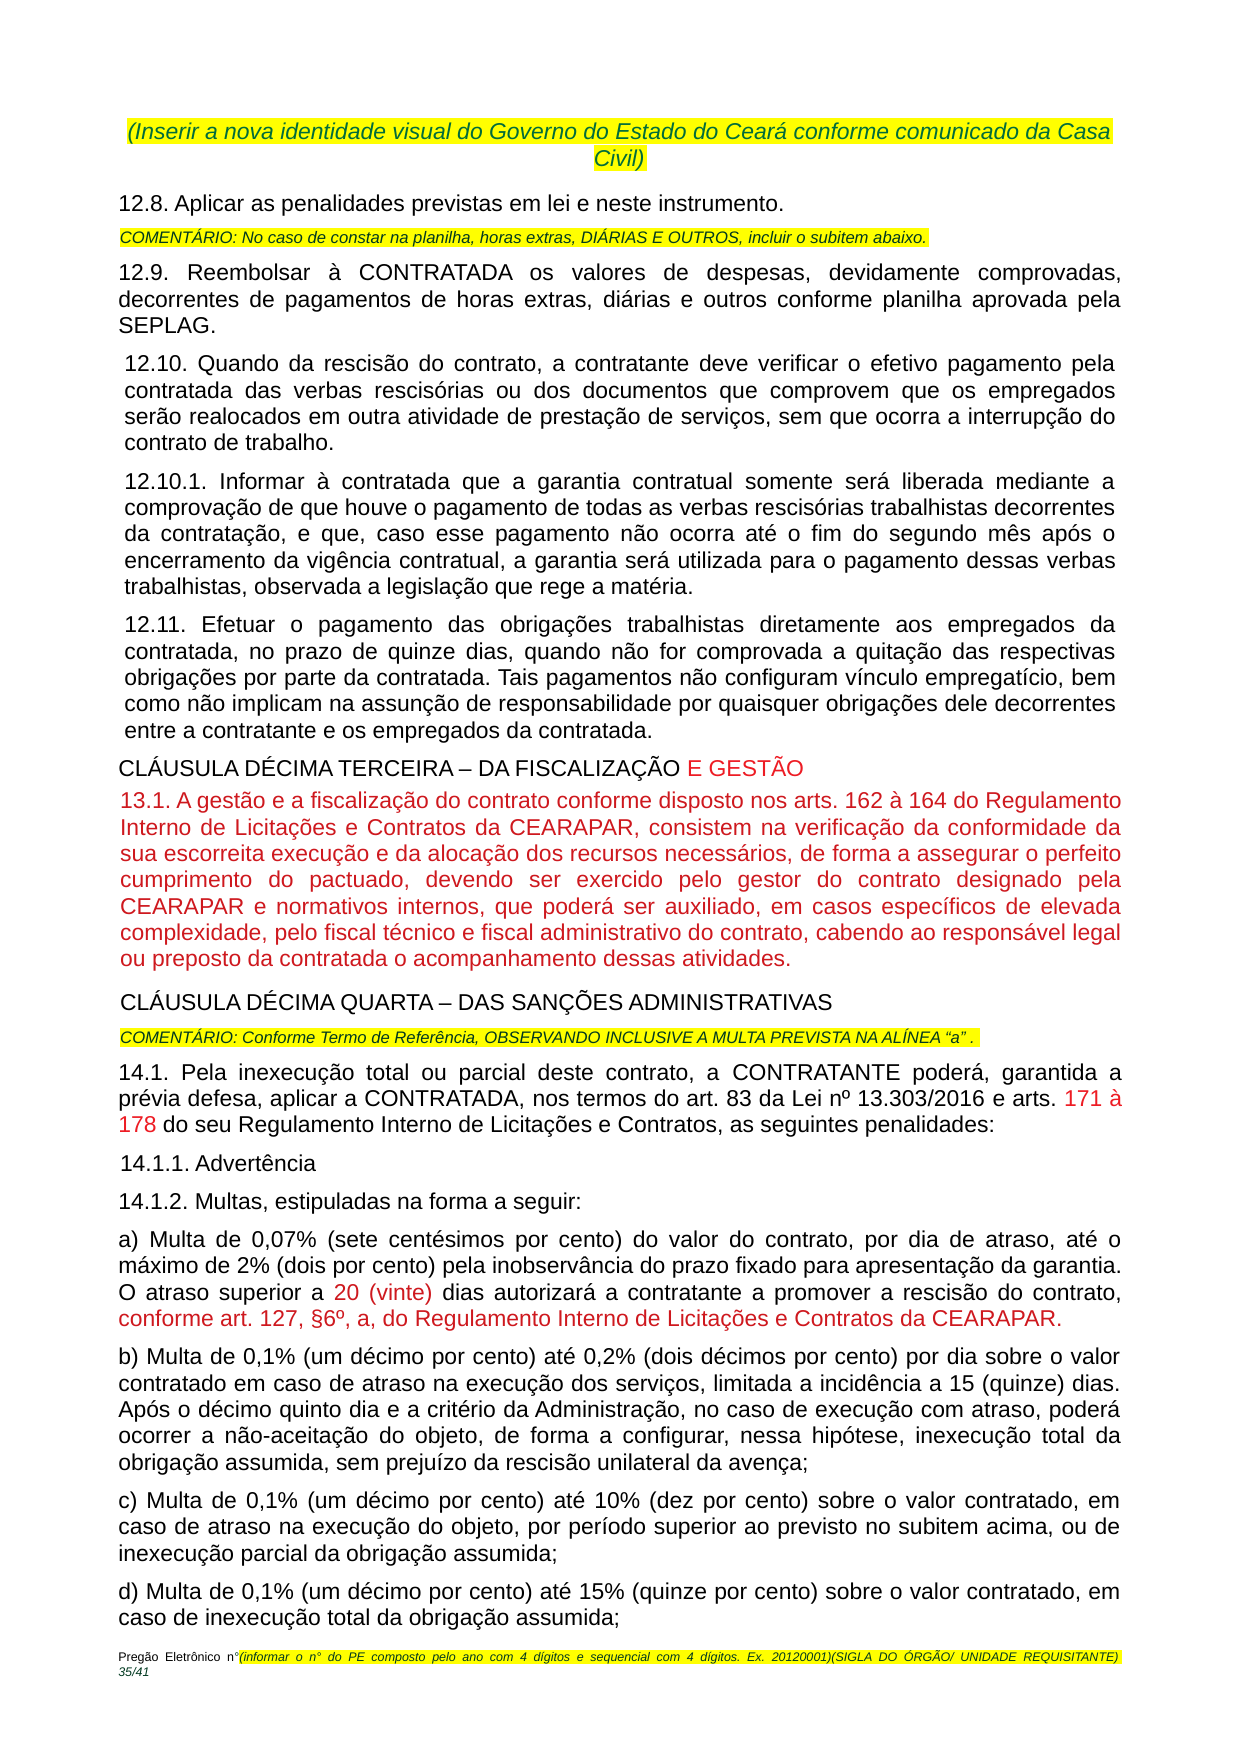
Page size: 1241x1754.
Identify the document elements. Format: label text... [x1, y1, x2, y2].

text c) Multa de 0,1% (um décimo por cento) até 10% (dez por cento) sobre o valor contratado, em caso de atraso na execução do objeto, por período superior ao previsto no subitem acima, ou de inexecução parcial da obrigação assumida; [118, 1487, 1122, 1566]
text 12.8. Aplicar as penalidades previstas em lei e neste instrumento. [118, 190, 1122, 216]
text CLÁUSULA DÉCIMA TERCEIRA – DA FISCALIZAÇÃO E GESTÃO [118, 755, 1122, 781]
text 12.11. Efetuar o pagamento das obrigações trabalhistas diretamente aos empregados da contratada, no prazo de quinze dias, quando não for comprovada a quitação das respectivas obrigações por parte da contratada. Tais pagamentos não configuram vínculo empregatício, bem como não implicam na assunção de responsabilidade por quaisquer obrigações dele decorrentes entre a contratante e os empregados da contratada. [124, 611, 1116, 743]
text COMENTÁRIO: Conforme Termo de Referência, OBSERVANDO INCLUSIVE A MULTA PREVISTA NA ALÍNEA “a” . [120, 1028, 1122, 1047]
text 12.10. Quando da rescisão do contrato, a contratante deve verificar o efetivo pagamento pela contratada das verbas rescisórias ou dos documentos que comprovem que os empregados serão realocados em outra atividade de prestação de serviços, sem que ocorra a interrupção do contrato de trabalho. [124, 350, 1116, 456]
text 14.1.2. Multas, estipuladas na forma a seguir: [118, 1188, 1122, 1214]
text COMENTÁRIO: No caso de constar na planilha, horas extras, DIÁRIAS E OUTROS, incluir o subitem abaixo. [119, 228, 1122, 247]
text 12.10.1. Informar à contratada que a garantia contratual somente será liberada mediante a comprovação de que houve o pagamento de todas as verbas rescisórias trabalhistas decorrentes da contratação, e que, caso esse pagamento não ocorra até o fim do segundo mês após o encerramento da vigência contratual, a garantia será utilizada para o pagamento dessas verbas trabalhistas, observada a legislação que rege a matéria. [124, 468, 1116, 599]
text 14.1.1. Advertência [120, 1149, 1122, 1176]
text 13.1. A gestão e a fiscalização do contrato conforme disposto nos arts. 162 à 164 do Regulamento Interno de Licitações e Contratos da CEARAPAR, consistem na verificação da conformidade da sua escorreita execução e da alocação dos recursos necessários, de forma a assegurar o perfeito cumprimento do pactuado, devendo ser exercido pelo gestor do contrato designado pela CEARAPAR e normativos internos, que poderá ser auxiliado, em casos específicos de elevada complexidade, pelo fiscal técnico e fiscal administrativo do contrato, cabendo ao responsável legal ou preposto da contratada o acompanhamento dessas atividades. [120, 787, 1122, 972]
text a) Multa de 0,07% (sete centésimos por cento) do valor do contrato, por dia de atraso, até o máximo de 2% (dois por cento) pela inobservância do prazo fixado para apresentação da garantia. O atraso superior a 20 (vinte) dias autorizará a contratante a promover a rescisão do contrato, conforme art. 127, §6º, a, do Regulamento Interno de Licitações e Contratos da CEARAPAR. [118, 1226, 1122, 1331]
text d) Multa de 0,1% (um décimo por cento) até 15% (quinze por cento) sobre o valor contratado, em caso de inexecução total da obrigação assumida; [118, 1578, 1122, 1631]
text 12.9. Reembolsar à CONTRATADA os valores de despesas, devidamente comprovadas, decorrentes de pagamentos de horas extras, diárias e outros conforme planilha aprovada pela SEPLAG. [118, 259, 1122, 338]
text CLÁUSULA DÉCIMA QUARTA – DAS SANÇÕES ADMINISTRATIVAS [120, 989, 1122, 1016]
text 14.1. Pela inexecução total ou parcial deste contrato, a CONTRATANTE poderá, garantida a prévia defesa, aplicar a CONTRATADA, nos termos do art. 83 da Lei nº 13.303/2016 e arts. 171 à 178 do seu Regulamento Interno de Licitações e Contratos, as seguintes penalidades: [118, 1059, 1122, 1138]
text b) Multa de 0,1% (um décimo por cento) até 0,2% (dois décimos por cento) por dia sobre o valor contratado em caso de atraso na execução dos serviços, limitada a incidência a 15 (quinze) dias. Após o décimo quinto dia e a critério da Administração, no caso de execução com atraso, poderá ocorrer a não-aceitação do objeto, de forma a configurar, nessa hipótese, inexecução total da obrigação assumida, sem prejuízo da rescisão unilateral da avença; [118, 1343, 1122, 1475]
